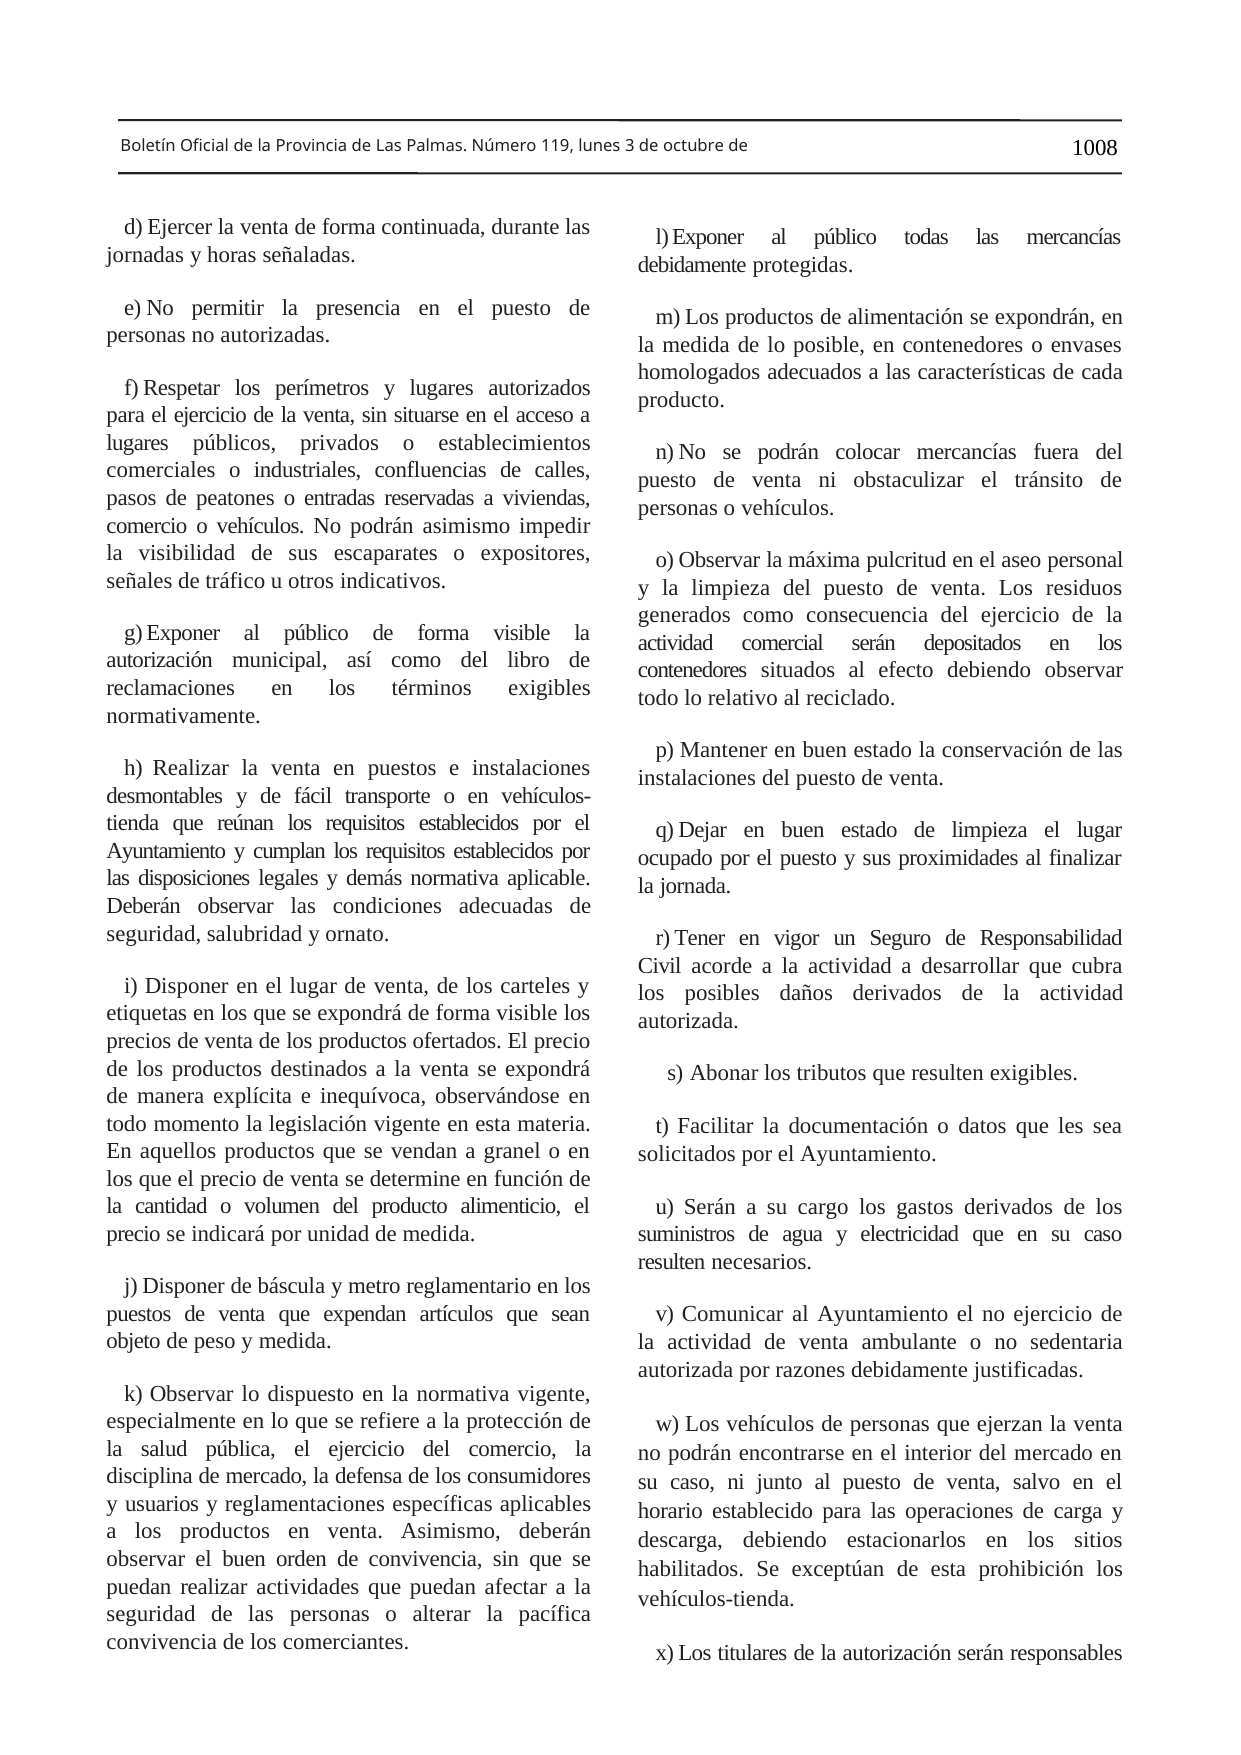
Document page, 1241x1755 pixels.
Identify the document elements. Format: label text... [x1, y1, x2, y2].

list Disponer en el lugar de venta, de los carteles y etiquetas en los que se expondrá de forma visible los precios de venta de los productos ofertados. El precio de los productos destinados a la venta se expondrá de manera explícita e inequívoca, observándose en todo momento la legislación vigente en esta materia. En aquellos productos que se vendan a granel o en los que el precio de venta se determine en función de la cantidad o volumen del producto alimenticio, el precio se indicará por unidad de medida. [106, 972, 591, 1247]
list Tener en vigor un Seguro de Responsabilidad Civil acorde a la actividad a desarrollar que cubra los posibles daños derivados de la actividad autorizada. [638, 924, 1123, 1033]
list Exponer al público de forma visible la autorización municipal, así como del libro de reclamaciones en los términos exigibles normativamente. [106, 619, 591, 728]
list Los vehículos de personas que ejerzan la venta no podrán encontrarse en el interior del mercado en su caso, ni junto al puesto de venta, salvo en el horario establecido para las operaciones de carga y descarga, debiendo estacionarlos en los sitios habilitados. Se exceptúan de esta prohibición los vehículos-tienda. [638, 1410, 1123, 1611]
list Serán a su cargo los gastos derivados de los suministros de agua y electricidad que en su caso resulten necesarios. [638, 1193, 1123, 1274]
list Comunicar al Ayuntamiento el no ejercicio de la actividad de venta ambulante o no sedentaria autorizada por razones debidamente justificadas. [638, 1300, 1123, 1382]
list Facilitar la documentación o datos que les sea solicitados por el Ayuntamiento. [638, 1113, 1123, 1167]
list No se podrán colocar mercancías fuera del puesto de venta ni obstaculizar el tránsito de personas o vehículos. [638, 438, 1123, 520]
list Respetar los perímetros y lugares autorizados para el ejercicio de la venta, sin situarse en el acceso a lugares públicos, privados o establecimientos comerciales o industriales, confluencias de calles, pasos de peatones o entradas reservadas a viviendas, comercio o vehículos. No podrán asimismo impedir la visibilidad de sus escaparates o expositores, señales de tráfico u otros indicativos. [106, 374, 591, 593]
list Mantener en buen estado la conservación de las instalaciones del puesto de venta. [638, 736, 1123, 790]
list Observar la máxima pulcritud en el aseo personal y la limpieza del puesto de venta. Los residuos generados como consecuencia del ejercicio de la actividad comercial serán depositados en los contenedores situados al efecto debiendo observar todo lo relativo al reciclado. [638, 546, 1123, 710]
list No permitir la presencia en el puesto de personas no autorizadas. [106, 293, 591, 347]
list Dejar en buen estado de limpieza el lugar ocupado por el puesto y sus proximidades al finalizar la jornada. [638, 816, 1122, 898]
list Los titulares de la autorización serán responsables [638, 1639, 1123, 1665]
list Abonar los tributos que resulten exigibles. [667, 1059, 1136, 1086]
list Ejercer la venta de forma continuada, durante las jornadas y horas señaladas. [106, 213, 591, 267]
list Observar lo dispuesto en la normativa vigente, especialmente en lo que se refiere a la protección de la salud pública, el ejercicio del comercio, la disciplina de mercado, la defensa de los consumidores y usuarios y reglamentaciones específicas aplicables a los productos en venta. Asimismo, deberán observar el buen orden de convivencia, sin que se puedan realizar actividades que puedan afectar a la seguridad de las personas o alterar la pacífica convivencia de los comerciantes. [106, 1379, 591, 1654]
list Los productos de alimentación se expondrán, en la medida de lo posible, en contenedores o envases homologados adecuados a las características de cada producto. [638, 303, 1123, 412]
list Realizar la venta en puestos e instalaciones desmontables y de fácil transporte o en vehículos-tienda que reúnan los requisitos establecidos por el Ayuntamiento y cumplan los requisitos establecidos por las disposiciones legales y demás normativa aplicable. Deberán observar las condiciones adecuadas de seguridad, salubridad y ornato. [106, 754, 591, 946]
list Disponer de báscula y metro reglamentario en los puestos de venta que expendan artículos que sean objeto de peso y medida. [106, 1272, 591, 1353]
list Exponer al público todas las mercancías debidamente protegidas. [638, 223, 1122, 277]
